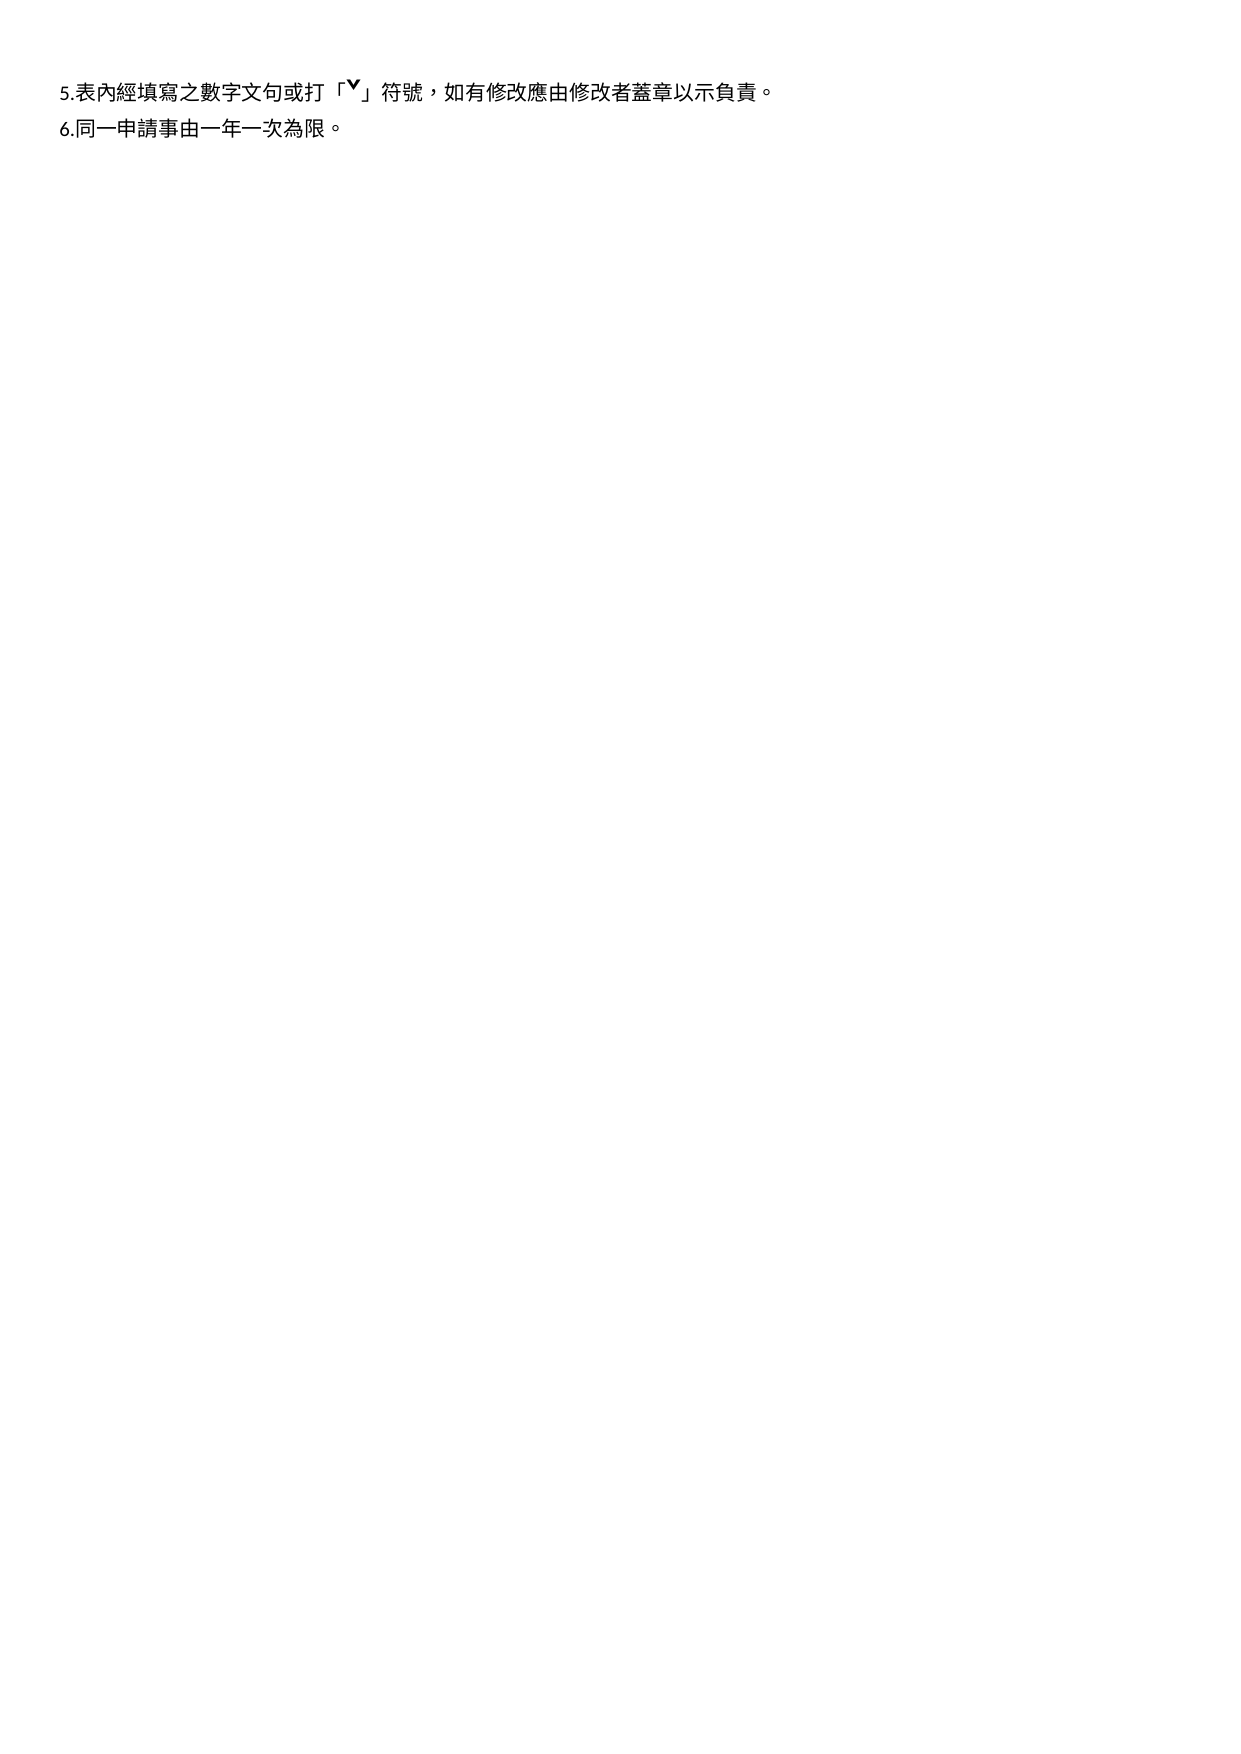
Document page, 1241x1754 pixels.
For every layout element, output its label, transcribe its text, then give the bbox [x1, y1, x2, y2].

text 5.表內經填寫之數字文句或打「ˇ」符號，如有修改應由修改者蓋章以示負責。 [59, 71, 1181, 108]
text 6.同一申請事由一年一次為限。 [59, 108, 1181, 146]
